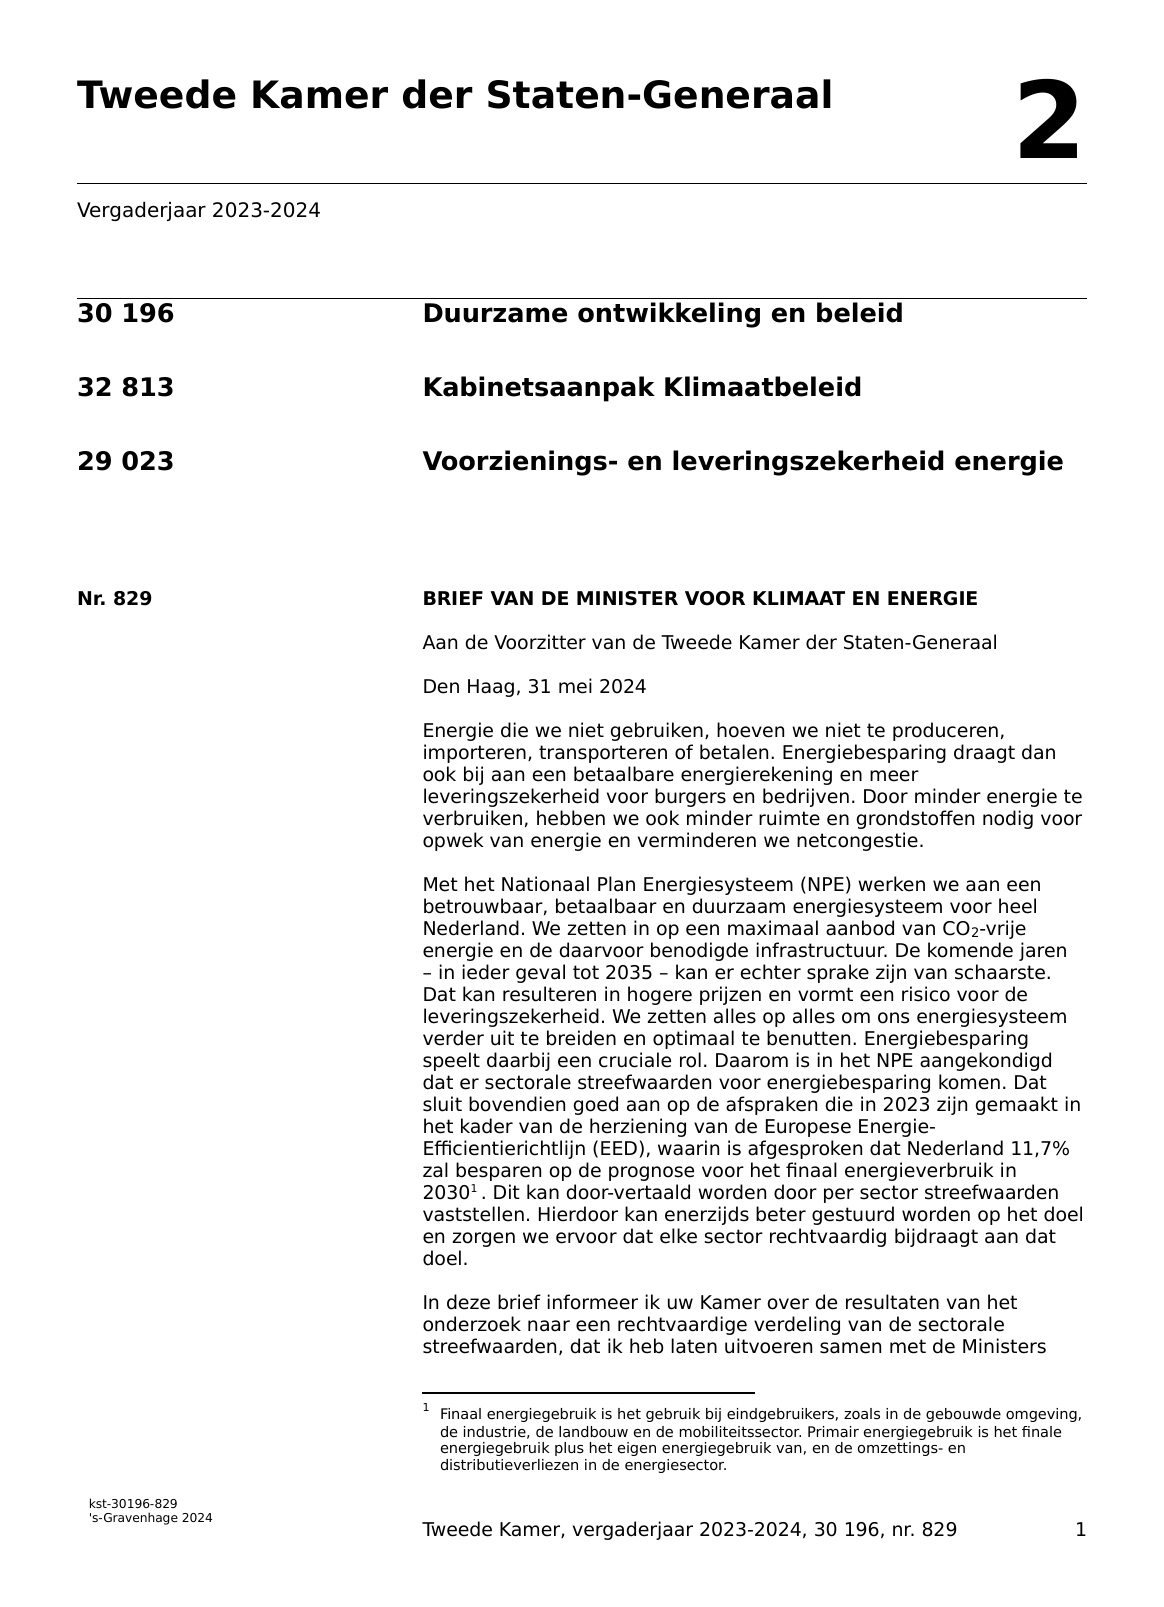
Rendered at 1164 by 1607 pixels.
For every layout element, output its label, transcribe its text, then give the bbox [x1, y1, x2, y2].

text Met het Nationaal Plan Energiesysteem (NPE) werken we aan een betrouwbaar, betaalbaar en duurzaam energiesysteem voor heel Nederland. We zetten in op een maximaal aanbod van CO2-vrije energie en de daarvoor benodigde infrastructuur. De komende jaren – in ieder geval tot 2035 – kan er echter sprake zijn van schaarste. Dat kan resulteren in hogere prijzen en vormt een risico voor de leveringszekerheid. We zetten alles op alles om ons energiesysteem verder uit te breiden en optimaal te benutten. Energiebesparing speelt daarbij een cruciale rol. Daarom is in het NPE aangekondigd dat er sectorale streefwaarden voor energiebesparing komen. Dat sluit bovendien goed aan op de afspraken die in 2023 zijn gemaakt in het kader van de herziening van de Europese Energie-Efficientierichtlijn (EED), waarin is afgesproken dat Nederland 11,7% zal besparen op de prognose voor het finaal energieverbruik in 2030. Dit kan door-vertaald worden door per sector streefwaarden vaststellen. Hierdoor kan enerzijds beter gestuurd worden op het doel en zorgen we ervoor dat elke sector rechtvaardig bijdraagt aan dat doel. [422, 874, 1087, 1270]
text Den Haag, 31 mei 2024 [422, 676, 1087, 698]
table_cell Vergaderjaar 2023-2024 [77, 184, 1087, 298]
text kst-30196-829 [88, 1497, 323, 1511]
text Finaal energiegebruik is het gebruik bij eindgebruikers, zoals in de gebouwde omgeving, de industrie, de landbouw en de mobiliteitssector. Primair energiegebruik is het finale energiegebruik plus het eigen energiegebruik van, en de omzettings- en distributieverliezen in de energiesector. [422, 1402, 1087, 1474]
text Aan de Voorzitter van de Tweede Kamer der Staten-Generaal [422, 632, 1087, 654]
table_header Tweede Kamer der Staten-Generaal [77, 59, 886, 183]
text In deze brief informeer ik uw Kamer over de resultaten van het onderzoek naar een rechtvaardige verdeling van de sectorale streefwaarden, dat ik heb laten uitvoeren samen met de Ministers [422, 1292, 1087, 1358]
subtitle 30 196 Duurzame ontwikkeling en beleid [77, 299, 1087, 329]
text 's-Gravenhage 2024 [88, 1511, 323, 1525]
table_header 2 [886, 59, 1087, 183]
subtitle Nr. 829 BRIEF VAN DE MINISTER VOOR KLIMAAT EN ENERGIE [77, 588, 1087, 610]
subtitle 32 813 Kabinetsaanpak Klimaatbeleid [77, 373, 1087, 403]
text Energie die we niet gebruiken, hoeven we niet te produceren, importeren, transporteren of betalen. Energiebesparing draagt dan ook bij aan een betaalbare energierekening en meer leveringszekerheid voor burgers en bedrijven. Door minder energie te verbruiken, hebben we ook minder ruimte en grondstoffen nodig voor opwek van energie en verminderen we netcongestie. [422, 720, 1087, 852]
subtitle 29 023 Voorzienings- en leveringszekerheid energie [77, 447, 1087, 477]
